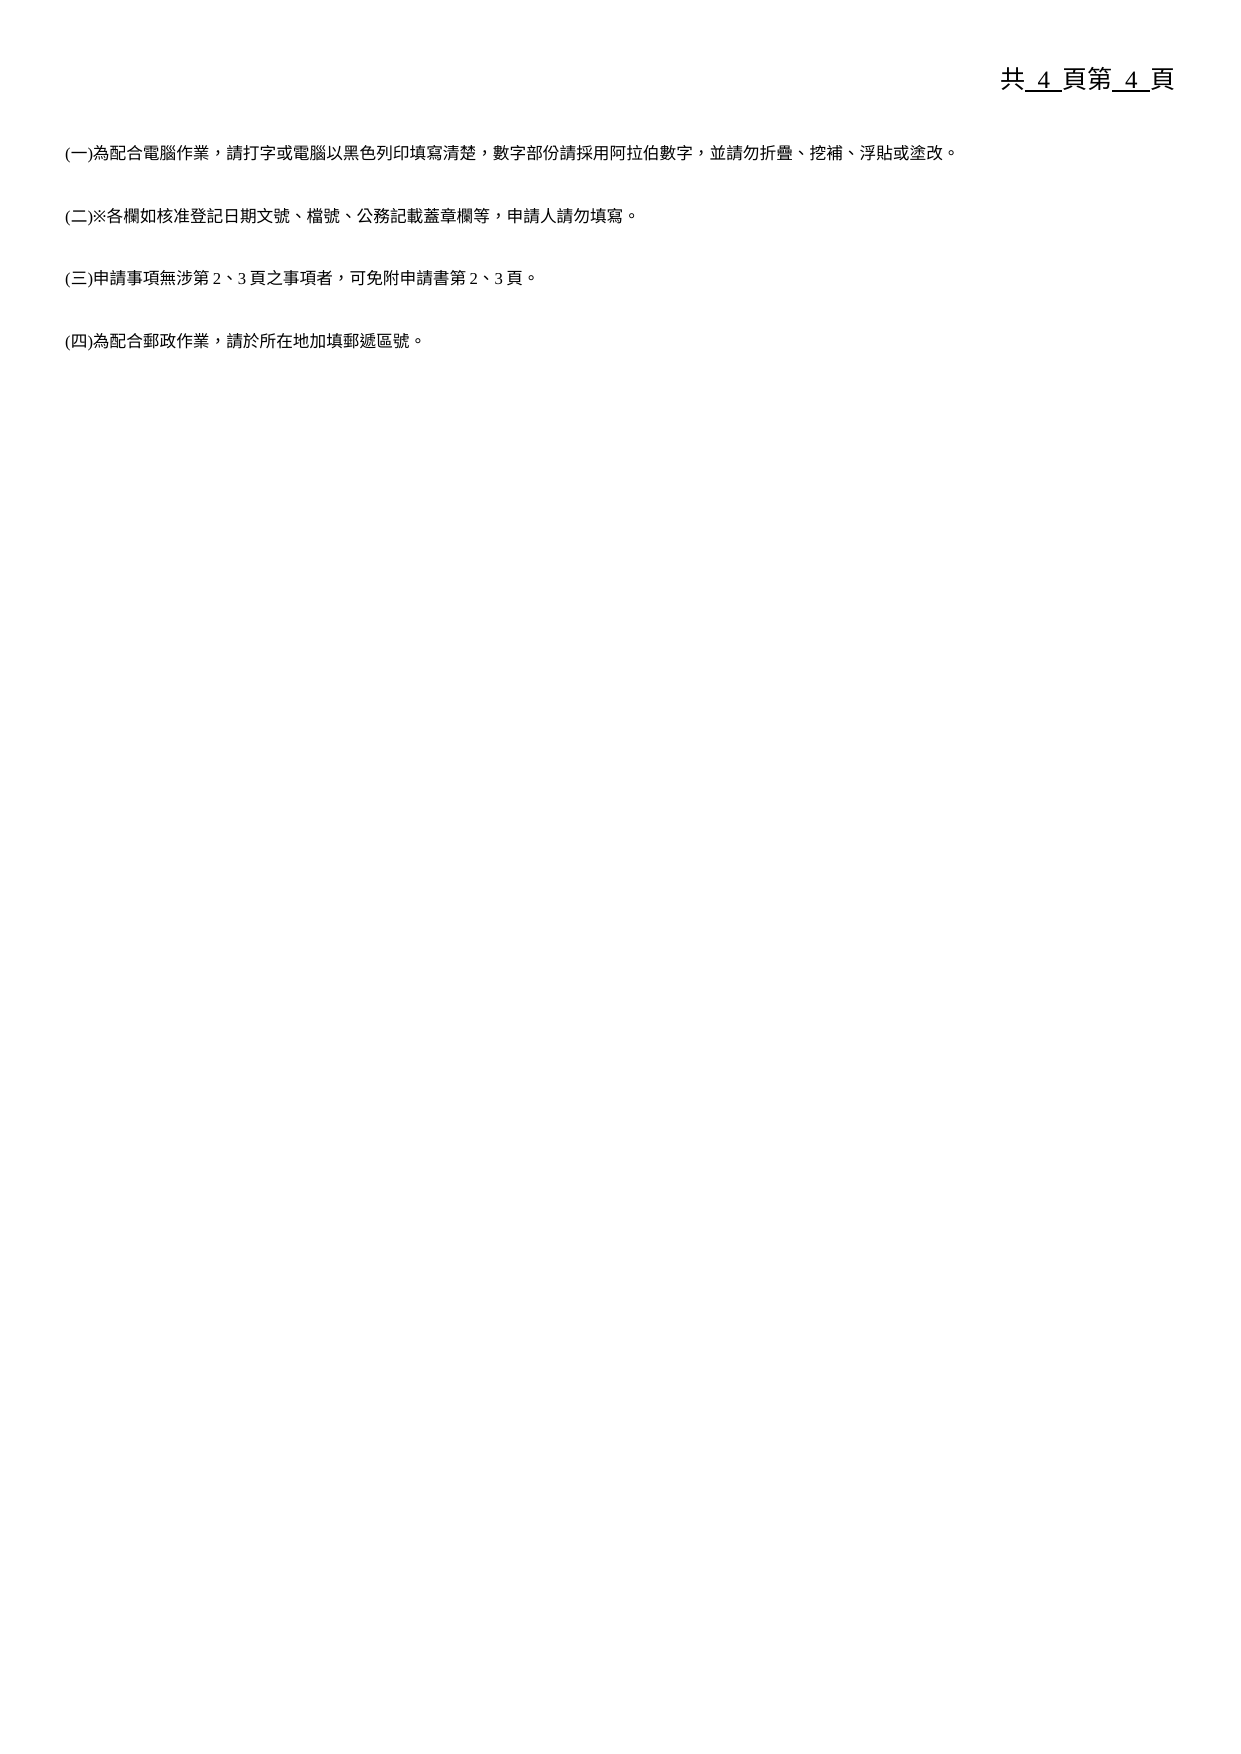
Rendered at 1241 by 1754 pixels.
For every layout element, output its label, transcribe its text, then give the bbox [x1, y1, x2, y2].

text (二)※各欄如核准登記日期文號、檔號、公務記載蓋章欄等，申請人請勿填寫。 [65, 173, 1175, 236]
text (三)申請事項無涉第2、3頁之事項者，可免附申請書第2、3頁。 [65, 236, 1175, 298]
text (四)為配合郵政作業，請於所在地加填郵遞區號。 [65, 298, 1175, 361]
text (一)為配合電腦作業，請打字或電腦以黑色列印填寫清楚，數字部份請採用阿拉伯數字，並請勿折疊、挖補、浮貼或塗改。 [65, 111, 1175, 173]
